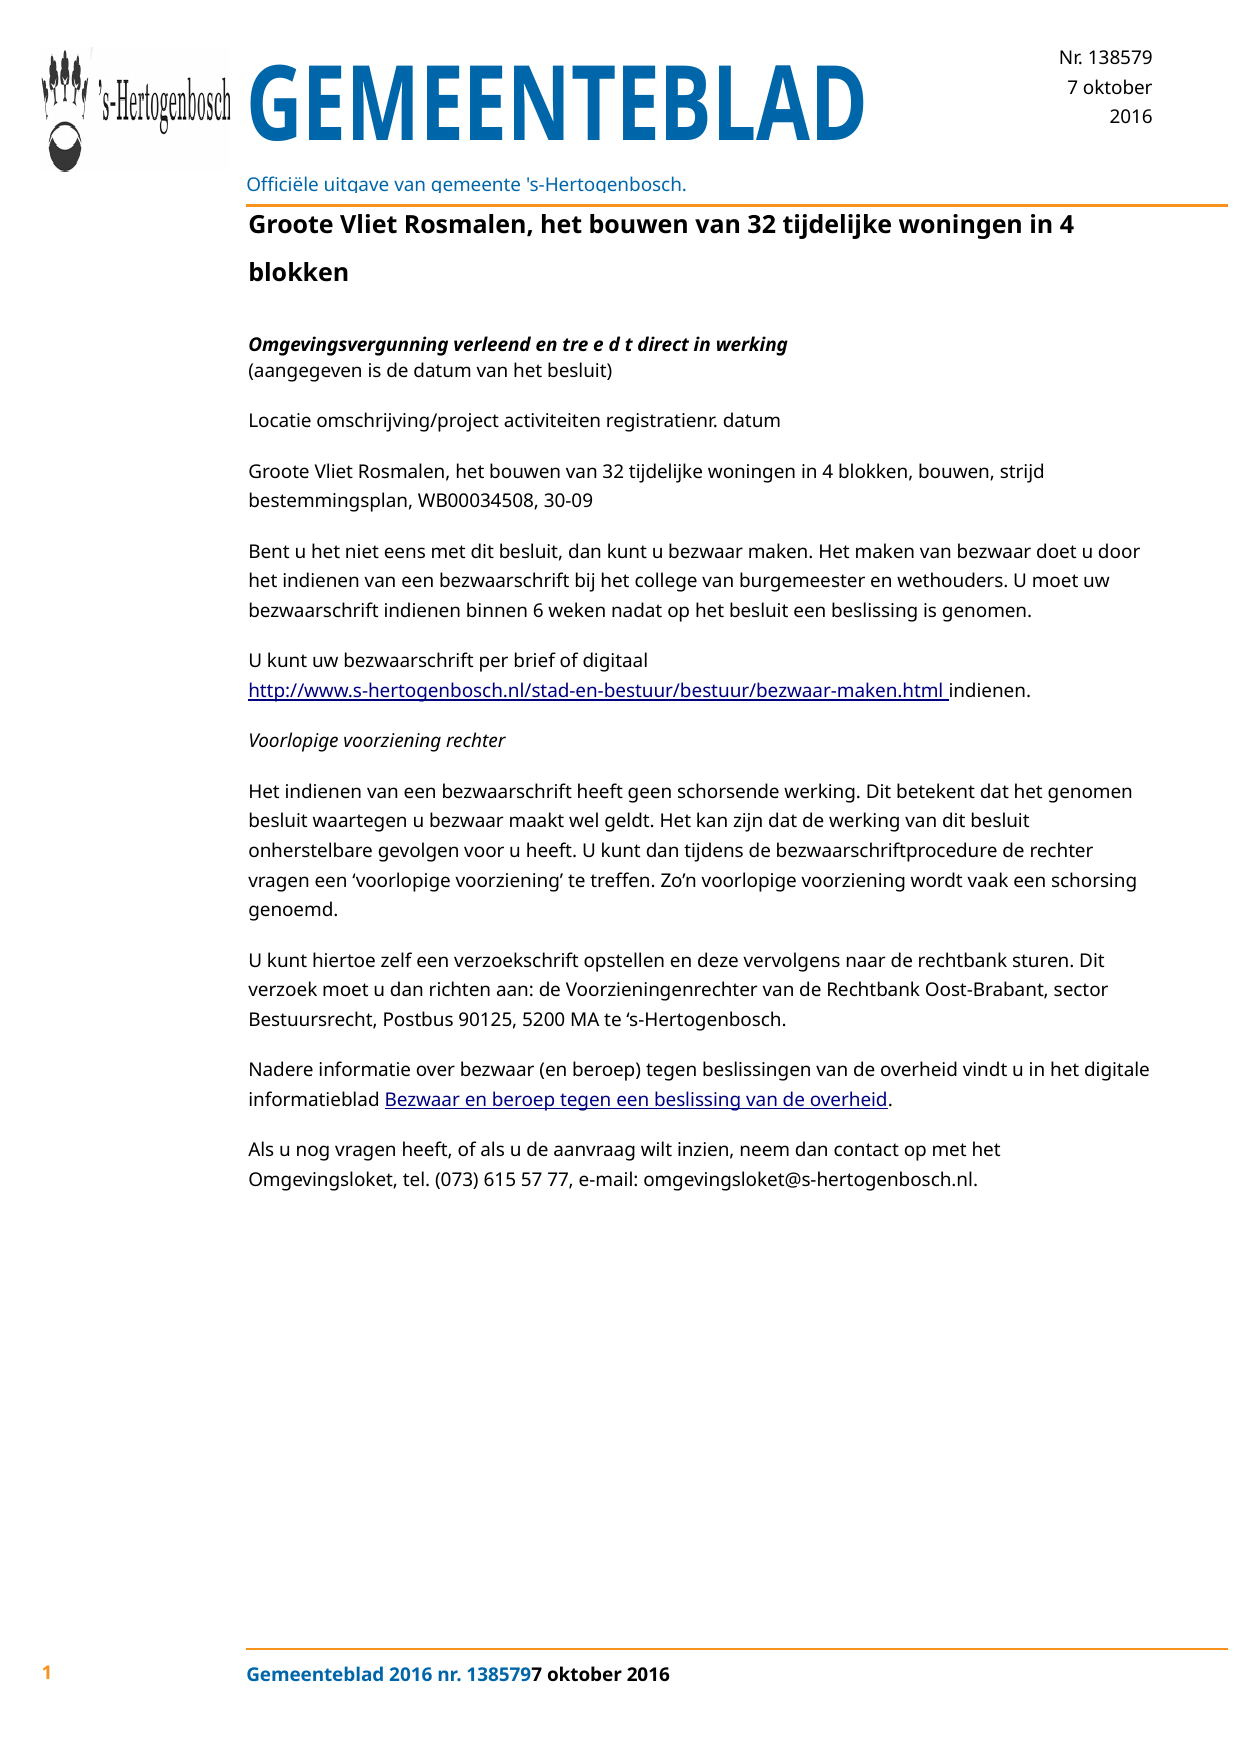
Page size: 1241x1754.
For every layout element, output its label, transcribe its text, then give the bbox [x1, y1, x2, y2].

text Bent u het niet eens met dit besluit, dan kunt u bezwaar maken. Het maken van bezwaar doet u door het indienen van een bezwaarschrift bij het college van burgemeester en wethouders. U moet uw bezwaarschrift indienen binnen 6 weken nadat op het besluit een beslissing is genomen. [248, 538, 1152, 623]
text U kunt uw bezwaarschrift per brief of digitaal http://www.s-hertogenbosch.nl/stad-en-bestuur/bestuur/bezwaar-maken.html indienen. [248, 648, 1152, 703]
text Nadere informatie over bezwaar (en beroep) tegen beslissingen van de overheid vindt u in het digitale informatieblad Bezwaar en beroep tegen een beslissing van de overheid. [248, 1056, 1152, 1112]
text Omgevingsvergunning verleend en tre e d t direct in werking [248, 331, 1152, 357]
text Het indienen van een bezwaarschrift heeft geen schorsende werking. Dit betekent dat het genomen besluit waartegen u bezwaar maakt wel geldt. Het kan zijn dat de werking van dit besluit onherstelbare gevolgen voor u heeft. U kunt dan tijdens de bezwaarschriftprocedure de rechter vragen een ‘voorlopige voorziening’ te treffen. Zo’n voorlopige voorziening wordt vaak een schorsing genoemd. [248, 778, 1152, 922]
text Groote Vliet Rosmalen, het bouwen van 32 tijdelijke woningen in 4 blokken, bouwen, strijd bestemmingsplan, WB00034508, 30-09 [248, 458, 1152, 513]
text Voorlopige voorziening rechter [248, 728, 1152, 753]
text Locatie omschrijving/project activiteiten registratienr. datum [248, 408, 1152, 433]
picture [41, 47, 231, 172]
text Groote Vliet Rosmalen, het bouwen van 32 tijdelijke woningen in 4 blokken [248, 207, 1152, 288]
text Als u nog vragen heeft, of als u de aanvraag wilt inzien, neem dan contact op met het Omgevingsloket, tel. (073) 615 57 77, e-mail: omgevingsloket@s-hertogenbosch.nl. [248, 1136, 1152, 1192]
text (aangegeven is de datum van het besluit) [248, 357, 1152, 383]
text U kunt hiertoe zelf een verzoekschrift opstellen en deze vervolgens naar de rechtbank sturen. Dit verzoek moet u dan richten aan: de Voorzieningenrechter van de Rechtbank Oost-Brabant, sector Bestuursrecht, Postbus 90125, 5200 MA te ‘s-Hertogenbosch. [248, 947, 1152, 1032]
